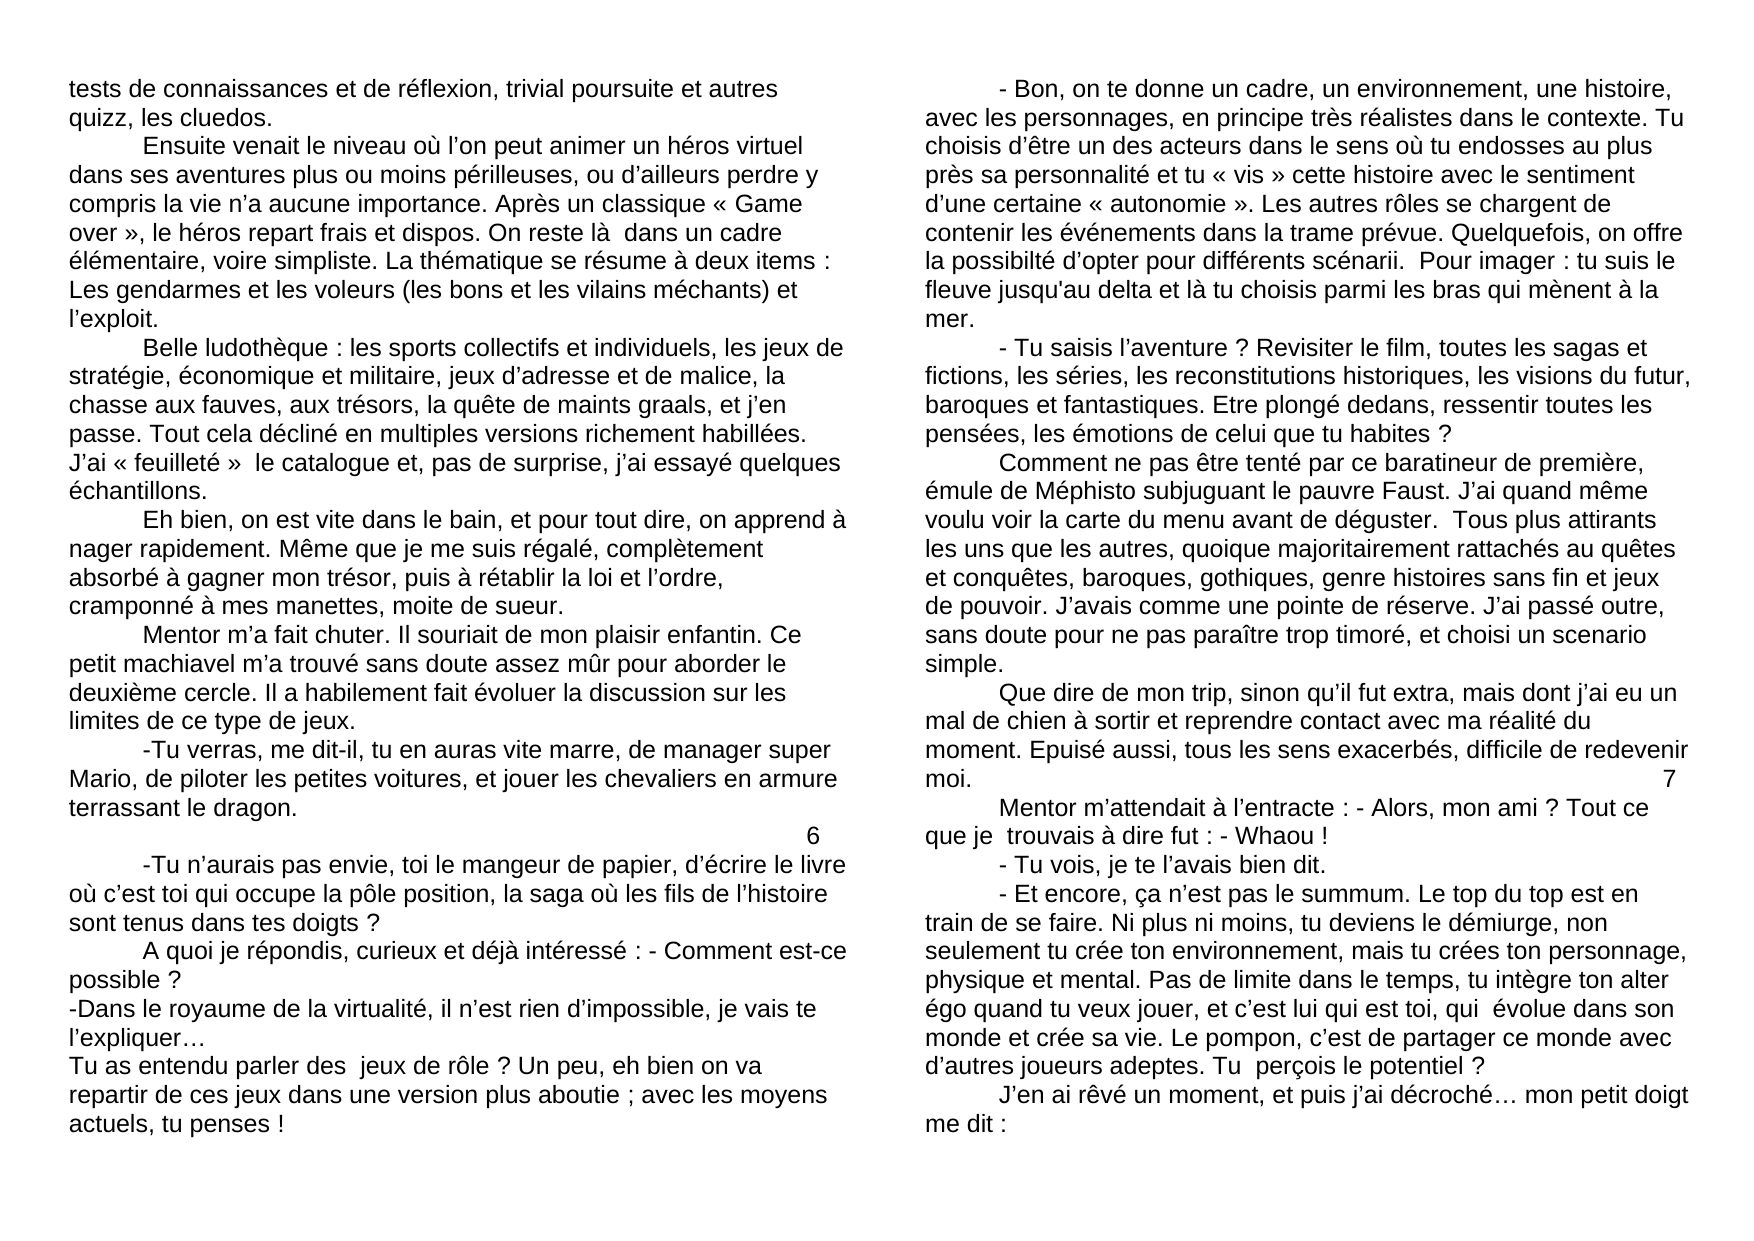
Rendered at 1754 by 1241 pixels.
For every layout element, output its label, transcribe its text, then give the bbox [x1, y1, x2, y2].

text Eh bien, on est vite dans le bain, et pour tout dire, on apprend à nager rapidement. Même que je me suis régalé, complètement absorbé à gagner mon trésor, puis à rétablir la loi et l’ordre, cramponné à mes manettes, moite de sueur. [69, 505, 848, 620]
text -Tu n’aurais pas envie, toi le mangeur de papier, d’écrire le livre où c’est toi qui occupe la pôle position, la saga où les fils de l’histoire sont tenus dans tes doigts ? [69, 850, 848, 936]
text - Bon, on te donne un cadre, un environnement, une histoire, avec les personnages, en principe très réalistes dans le contexte. Tu choisis d’être un des acteurs dans le sens où tu endosses au plus près sa personnalité et tu « vis » cette histoire avec le sentiment d’une certaine « autonomie ». Les autres rôles se chargent de contenir les événements dans la trame prévue. Quelquefois, on offre la possibilté d’opter pour différents scénarii. Pour imager : tu suis le fleuve jusqu'au delta et là tu choisis parmi les bras qui mènent à la mer. [925, 74, 1694, 332]
text tests de connaissances et de réflexion, trivial poursuite et autres quizz, les cluedos. [69, 74, 848, 131]
text Ensuite venait le niveau où l’on peut animer un héros virtuel dans ses aventures plus ou moins périlleuses, ou d’ailleurs perdre y compris la vie n’a aucune importance. Après un classique « Game over », le héros repart frais et dispos. On reste là dans un cadre élémentaire, voire simpliste. La thématique se résume à deux items : Les gendarmes et les voleurs (les bons et les vilains méchants) et l’exploit. [69, 131, 848, 332]
text Mentor m’a fait chuter. Il souriait de mon plaisir enfantin. Ce petit machiavel m’a trouvé sans doute assez mûr pour aborder le deuxième cercle. Il a habilement fait évoluer la discussion sur les limites de ce type de jeux. [69, 620, 848, 735]
text A quoi je répondis, curieux et déjà intéressé : - Comment est-ce possible ? [69, 936, 848, 994]
text J’en ai rêvé un moment, et puis j’ai décroché… mon petit doigt me dit : [925, 1080, 1694, 1137]
text Que dire de mon trip, sinon qu’il fut extra, mais dont j’ai eu un mal de chien à sortir et reprendre contact avec ma réalité du moment. Epuisé aussi, tous les sens exacerbés, difficile de redevenir moi. 7 [925, 677, 1694, 792]
text Belle ludothèque : les sports collectifs et individuels, les jeux de stratégie, économique et militaire, jeux d’adresse et de malice, la chasse aux fauves, aux trésors, la quête de maints graals, et j’en passe. Tout cela décliné en multiples versions richement habillées. J’ai « feuilleté » le catalogue et, pas de surprise, j’ai essayé quelques échantillons. [69, 332, 848, 505]
text -Dans le royaume de la virtualité, il n’est rien d’impossible, je vais te l’expliquer… [69, 994, 848, 1051]
text Tu as entendu parler des jeux de rôle ? Un peu, eh bien on va repartir de ces jeux dans une version plus aboutie ; avec les moyens actuels, tu penses ! [69, 1051, 848, 1137]
text Mentor m’attendait à l’entracte : - Alors, mon ami ? Tout ce que je trouvais à dire fut : - Whaou ! [925, 792, 1694, 850]
text - Et encore, ça n’est pas le summum. Le top du top est en train de se faire. Ni plus ni moins, tu deviens le démiurge, non seulement tu crée ton environnement, mais tu crées ton personnage, physique et mental. Pas de limite dans le temps, tu intègre ton alter égo quand tu veux jouer, et c’est lui qui est toi, qui évolue dans son monde et crée sa vie. Le pompon, c’est de partager ce monde avec d’autres joueurs adeptes. Tu perçois le potentiel ? [925, 879, 1694, 1080]
text - Tu saisis l’aventure ? Revisiter le film, toutes les sagas et fictions, les séries, les reconstitutions historiques, les visions du futur, baroques et fantastiques. Etre plongé dedans, ressentir toutes les pensées, les émotions de celui que tu habites ? [925, 332, 1694, 447]
text 6 [69, 821, 848, 850]
text -Tu verras, me dit-il, tu en auras vite marre, de manager super Mario, de piloter les petites voitures, et jouer les chevaliers en armure terrassant le dragon. [69, 735, 848, 821]
text - Tu vois, je te l’avais bien dit. [925, 850, 1694, 879]
text Comment ne pas être tenté par ce baratineur de première, émule de Méphisto subjuguant le pauvre Faust. J’ai quand même voulu voir la carte du menu avant de déguster. Tous plus attirants les uns que les autres, quoique majoritairement rattachés au quêtes et conquêtes, baroques, gothiques, genre histoires sans fin et jeux de pouvoir. J’avais comme une pointe de réserve. J’ai passé outre, sans doute pour ne pas paraître trop timoré, et choisi un scenario simple. [925, 447, 1694, 677]
